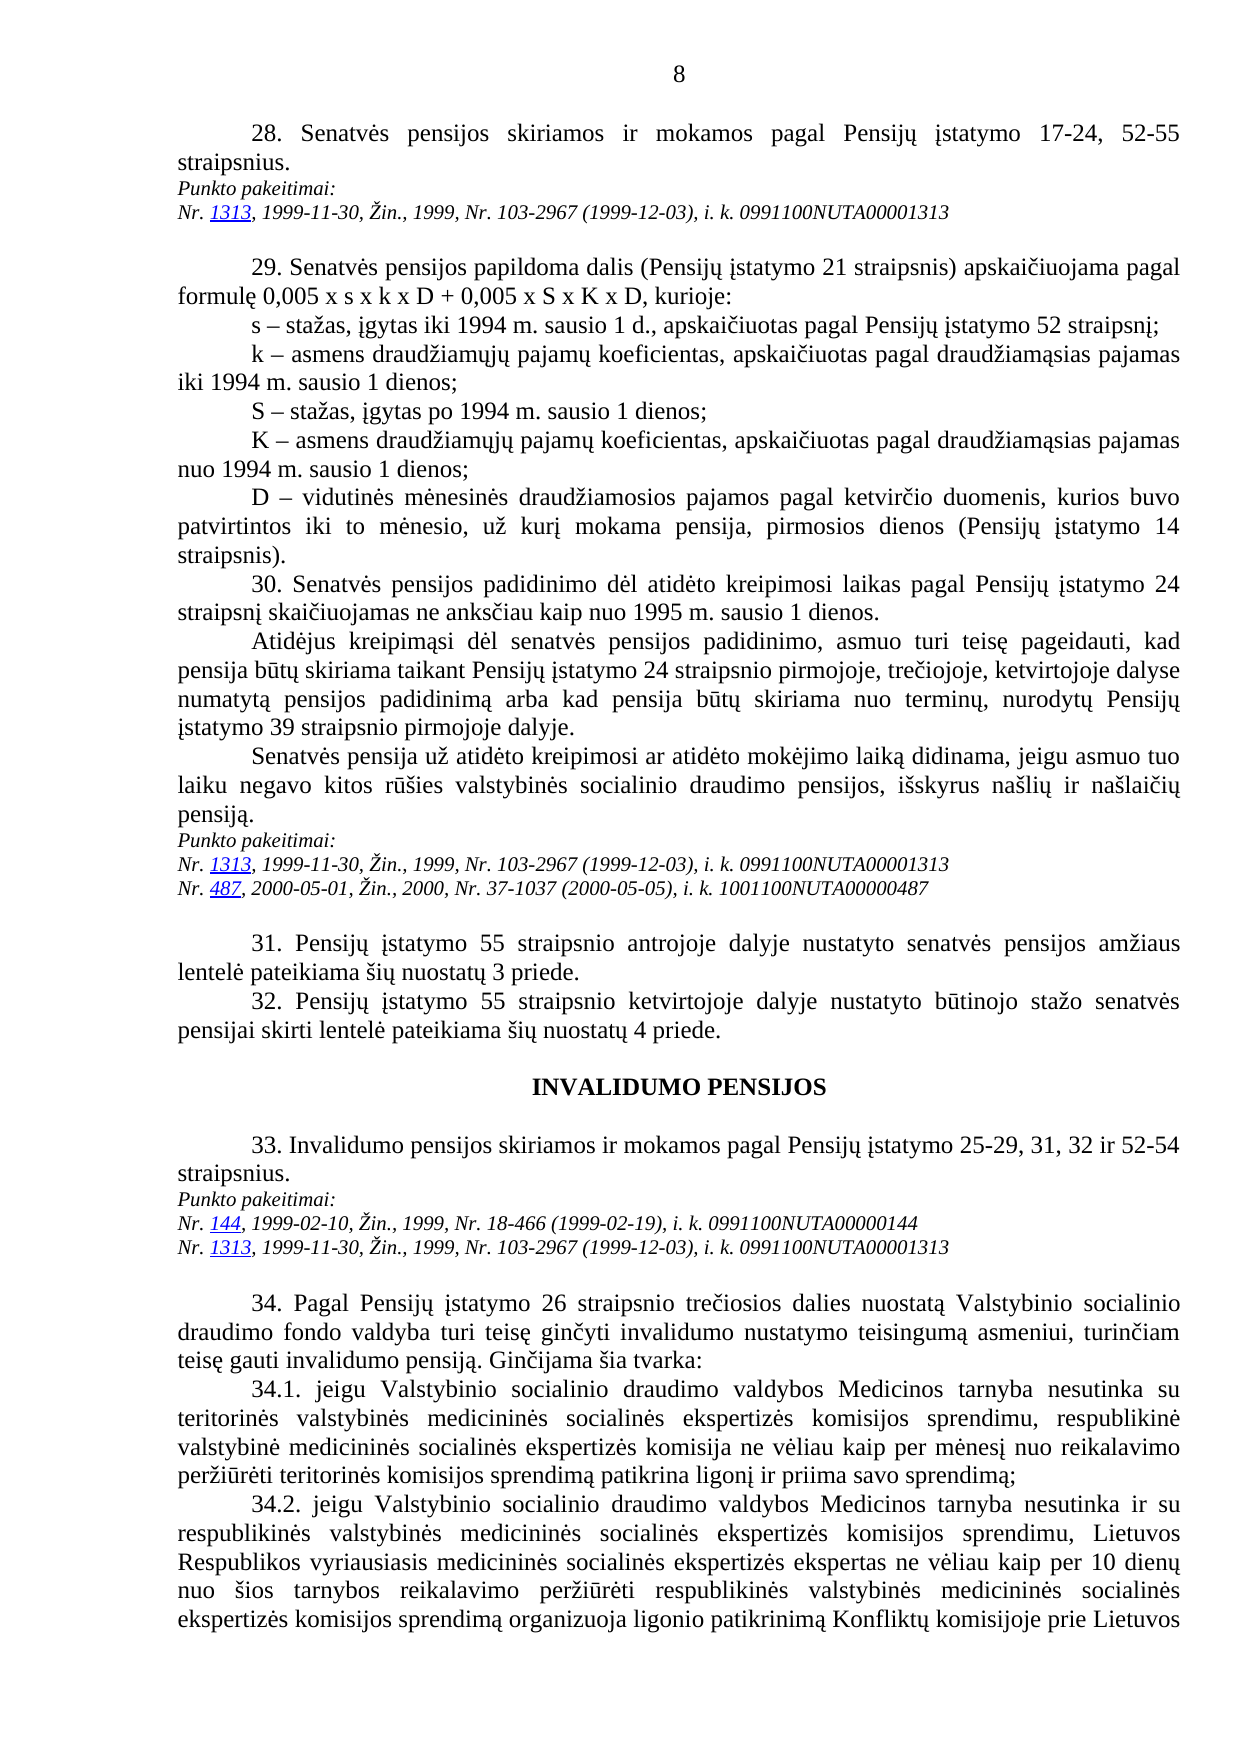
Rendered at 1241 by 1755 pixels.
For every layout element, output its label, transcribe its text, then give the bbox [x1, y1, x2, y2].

text 28. Senatvės pensijos skiriamos ir mokamos pagal Pensijų įstatymo 17-24, 52-55 straipsnius. [177, 118, 1181, 176]
text Punkto pakeitimai: [177, 176, 1181, 200]
text S – stažas, įgytas po 1994 m. sausio 1 dienos; [177, 396, 1181, 425]
text 32. Pensijų įstatymo 55 straipsnio ketvirtojoje dalyje nustatyto būtinojo stažo senatvės pensijai skirti lentelė pateikiama šių nuostatų 4 priede. [177, 986, 1181, 1043]
text Nr. 1313, 1999-11-30, Žin., 1999, Nr. 103-2967 (1999-12-03), i. k. 0991100NUTA00001313 [177, 852, 1181, 876]
text s – stažas, įgytas iki 1994 m. sausio 1 d., apskaičiuotas pagal Pensijų įstatymo 52 straipsnį; [177, 310, 1181, 339]
text Nr. 1313, 1999-11-30, Žin., 1999, Nr. 103-2967 (1999-12-03), i. k. 0991100NUTA00001313 [177, 1235, 1181, 1259]
text k – asmens draudžiamųjų pajamų koeficientas, apskaičiuotas pagal draudžiamąsias pajamas iki 1994 m. sausio 1 dienos; [177, 339, 1181, 396]
text 31. Pensijų įstatymo 55 straipsnio antrojoje dalyje nustatyto senatvės pensijos amžiaus lentelė pateikiama šių nuostatų 3 priede. [177, 928, 1181, 986]
text 30. Senatvės pensijos padidinimo dėl atidėto kreipimosi laikas pagal Pensijų įstatymo 24 straipsnį skaičiuojamas ne anksčiau kaip nuo 1995 m. sausio 1 dienos. [177, 569, 1181, 626]
text 34.1. jeigu Valstybinio socialinio draudimo valdybos Medicinos tarnyba nesutinka su teritorinės valstybinės medicininės socialinės ekspertizės komisijos sprendimu, respublikinė valstybinė medicininės socialinės ekspertizės komisija ne vėliau kaip per mėnesį nuo reikalavimo peržiūrėti teritorinės komisijos sprendimą patikrina ligonį ir priima savo sprendimą; [177, 1374, 1181, 1489]
text D – vidutinės mėnesinės draudžiamosios pajamos pagal ketvirčio duomenis, kurios buvo patvirtintos iki to mėnesio, už kurį mokama pensija, pirmosios dienos (Pensijų įstatymo 14 straipsnis). [177, 482, 1181, 569]
text 29. Senatvės pensijos papildoma dalis (Pensijų įstatymo 21 straipsnis) apskaičiuojama pagal formulę 0,005 x s x k x D + 0,005 x S x K x D, kurioje: [177, 252, 1181, 310]
text Atidėjus kreipimąsi dėl senatvės pensijos padidinimo, asmuo turi teisę pageidauti, kad pensija būtų skiriama taikant Pensijų įstatymo 24 straipsnio pirmojoje, trečiojoje, ketvirtojoje dalyse numatytą pensijos padidinimą arba kad pensija būtų skiriama nuo terminų, nurodytų Pensijų įstatymo 39 straipsnio pirmojoje dalyje. [177, 626, 1181, 741]
text Senatvės pensija už atidėto kreipimosi ar atidėto mokėjimo laiką didinama, jeigu asmuo tuo laiku negavo kitos rūšies valstybinės socialinio draudimo pensijos, išskyrus našlių ir našlaičių pensiją. [177, 741, 1181, 827]
text 34. Pagal Pensijų įstatymo 26 straipsnio trečiosios dalies nuostatą Valstybinio socialinio draudimo fondo valdyba turi teisę ginčyti invalidumo nustatymo teisingumą asmeniui, turinčiam teisę gauti invalidumo pensiją. Ginčijama šia tvarka: [177, 1288, 1181, 1374]
text 34.2. jeigu Valstybinio socialinio draudimo valdybos Medicinos tarnyba nesutinka ir su respublikinės valstybinės medicininės socialinės ekspertizės komisijos sprendimu, Lietuvos Respublikos vyriausiasis medicininės socialinės ekspertizės ekspertas ne vėliau kaip per 10 dienų nuo šios tarnybos reikalavimo peržiūrėti respublikinės valstybinės medicininės socialinės ekspertizės komisijos sprendimą organizuoja ligonio patikrinimą Konfliktų komisijoje prie Lietuvos [177, 1489, 1181, 1633]
text 33. Invalidumo pensijos skiriamos ir mokamos pagal Pensijų įstatymo 25-29, 31, 32 ir 52-54 straipsnius. [177, 1130, 1181, 1187]
text Punkto pakeitimai: [177, 827, 1181, 852]
text INVALIDUMO PENSIJOS [177, 1072, 1181, 1101]
text Punkto pakeitimai: [177, 1187, 1181, 1211]
text Nr. 487, 2000-05-01, Žin., 2000, Nr. 37-1037 (2000-05-05), i. k. 1001100NUTA00000487 [177, 876, 1181, 900]
text Nr. 144, 1999-02-10, Žin., 1999, Nr. 18-466 (1999-02-19), i. k. 0991100NUTA00000144 [177, 1211, 1181, 1235]
text K – asmens draudžiamųjų pajamų koeficientas, apskaičiuotas pagal draudžiamąsias pajamas nuo 1994 m. sausio 1 dienos; [177, 425, 1181, 482]
text Nr. 1313, 1999-11-30, Žin., 1999, Nr. 103-2967 (1999-12-03), i. k. 0991100NUTA00001313 [177, 200, 1181, 224]
